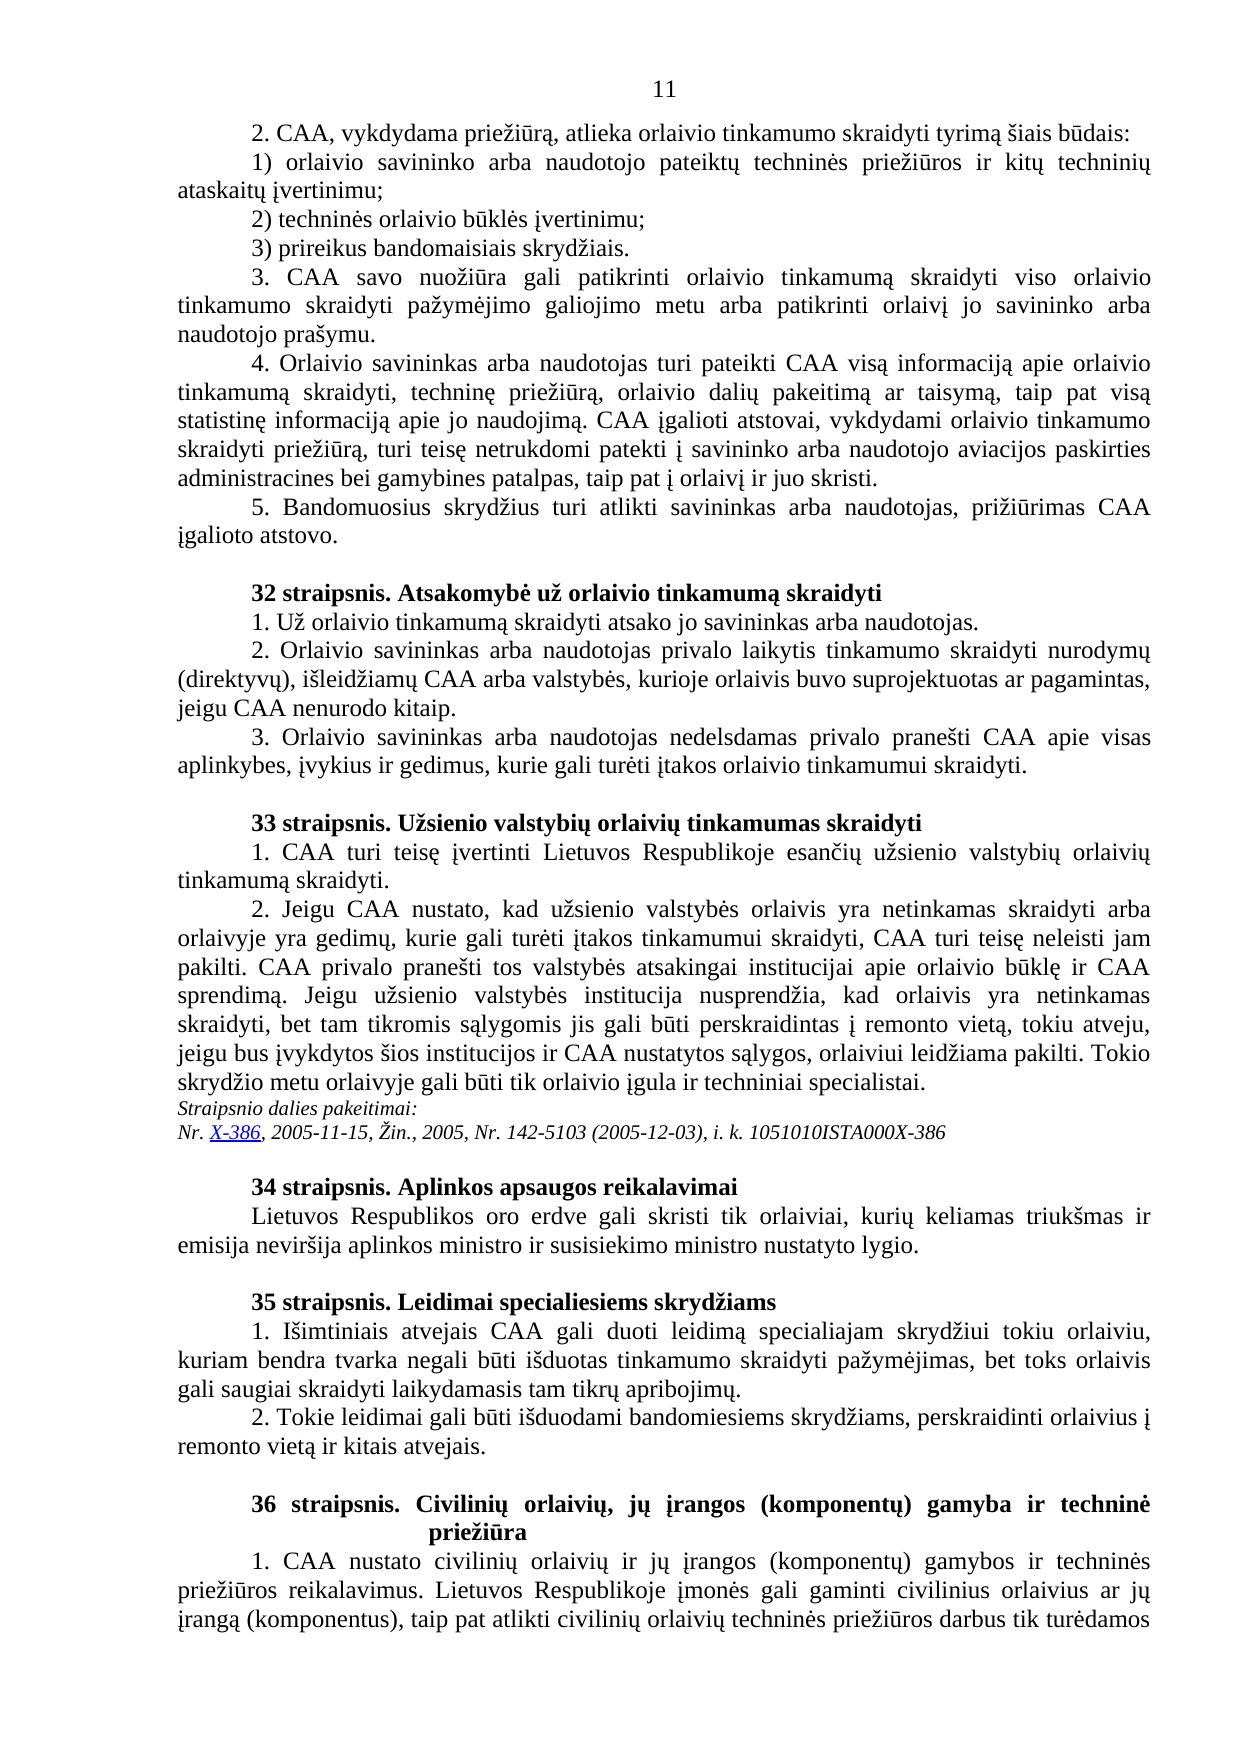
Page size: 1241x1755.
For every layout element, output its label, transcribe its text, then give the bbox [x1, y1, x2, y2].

text Lietuvos Respublikos oro erdve gali skristi tik orlaiviai, kurių keliamas triukšmas ir emisija neviršija aplinkos ministro ir susisiekimo ministro nustatyto lygio. [177, 1201, 1152, 1259]
text 35 straipsnis. Leidimai specialiesiems skrydžiams [177, 1287, 1152, 1316]
text 2. Orlaivio savininkas arba naudotojas privalo laikytis tinkamumo skraidyti nurodymų (direktyvų), išleidžiamų CAA arba valstybės, kurioje orlaivis buvo suprojektuotas ar pagamintas, jeigu CAA nenurodo kitaip. [177, 636, 1152, 722]
text 2. CAA, vykdydama priežiūrą, atlieka orlaivio tinkamumo skraidyti tyrimą šiais būdais: [177, 118, 1152, 147]
text 1) orlaivio savininko arba naudotojo pateiktų techninės priežiūros ir kitų techninių ataskaitų įvertinimu; [177, 147, 1152, 204]
text 5. Bandomuosius skrydžius turi atlikti savininkas arba naudotojas, prižiūrimas CAA įgalioto atstovo. [177, 492, 1152, 549]
text Straipsnio dalies pakeitimai: [177, 1096, 1152, 1120]
text 3) prireikus bandomaisiais skrydžiais. [177, 233, 1152, 262]
text Nr. X-386, 2005-11-15, Žin., 2005, Nr. 142-5103 (2005-12-03), i. k. 1051010ISTA000X-386 [177, 1120, 1152, 1144]
text 34 straipsnis. Aplinkos apsaugos reikalavimai [177, 1172, 1152, 1201]
text 1. CAA nustato civilinių orlaivių ir jų įrangos (komponentų) gamybos ir techninės priežiūros reikalavimus. Lietuvos Respublikoje įmonės gali gaminti civilinius orlaivius ar jų įrangą (komponentus), taip pat atlikti civilinių orlaivių techninės priežiūros darbus tik turėdamos [177, 1546, 1152, 1632]
text 3. CAA savo nuožiūra gali patikrinti orlaivio tinkamumą skraidyti viso orlaivio tinkamumo skraidyti pažymėjimo galiojimo metu arba patikrinti orlaivį jo savininko arba naudotojo prašymu. [177, 262, 1152, 348]
text 3. Orlaivio savininkas arba naudotojas nedelsdamas privalo pranešti CAA apie visas aplinkybes, įvykius ir gedimus, kurie gali turėti įtakos orlaivio tinkamumui skraidyti. [177, 722, 1152, 779]
text 36 straipsnis. Civilinių orlaivių, jų įrangos (komponentų) gamyba ir techninė priežiūra [251, 1489, 1152, 1546]
text 1. CAA turi teisę įvertinti Lietuvos Respublikoje esančių užsienio valstybių orlaivių tinkamumą skraidyti. [177, 837, 1152, 894]
text 2. Jeigu CAA nustato, kad užsienio valstybės orlaivis yra netinkamas skraidyti arba orlaivyje yra gedimų, kurie gali turėti įtakos tinkamumui skraidyti, CAA turi teisę neleisti jam pakilti. CAA privalo pranešti tos valstybės atsakingai institucijai apie orlaivio būklę ir CAA sprendimą. Jeigu užsienio valstybės institucija nusprendžia, kad orlaivis yra netinkamas skraidyti, bet tam tikromis sąlygomis jis gali būti perskraidintas į remonto vietą, tokiu atveju, jeigu bus įvykdytos šios institucijos ir CAA nustatytos sąlygos, orlaiviui leidžiama pakilti. Tokio skrydžio metu orlaivyje gali būti tik orlaivio įgula ir techniniai specialistai. [177, 894, 1152, 1096]
text 33 straipsnis. Užsienio valstybių orlaivių tinkamumas skraidyti [177, 808, 1152, 837]
text 1. Už orlaivio tinkamumą skraidyti atsako jo savininkas arba naudotojas. [177, 607, 1152, 636]
text 2. Tokie leidimai gali būti išduodami bandomiesiems skrydžiams, perskraidinti orlaivius į remonto vietą ir kitais atvejais. [177, 1402, 1152, 1460]
text 2) techninės orlaivio būklės įvertinimu; [177, 204, 1152, 233]
text 4. Orlaivio savininkas arba naudotojas turi pateikti CAA visą informaciją apie orlaivio tinkamumą skraidyti, techninę priežiūrą, orlaivio dalių pakeitimą ar taisymą, taip pat visą statistinę informaciją apie jo naudojimą. CAA įgalioti atstovai, vykdydami orlaivio tinkamumo skraidyti priežiūrą, turi teisę netrukdomi patekti į savininko arba naudotojo aviacijos paskirties administracines bei gamybines patalpas, taip pat į orlaivį ir juo skristi. [177, 348, 1152, 492]
text 1. Išimtiniais atvejais CAA gali duoti leidimą specialiajam skrydžiui tokiu orlaiviu, kuriam bendra tvarka negali būti išduotas tinkamumo skraidyti pažymėjimas, bet toks orlaivis gali saugiai skraidyti laikydamasis tam tikrų apribojimų. [177, 1316, 1152, 1402]
text 32 straipsnis. Atsakomybė už orlaivio tinkamumą skraidyti [177, 578, 1152, 607]
